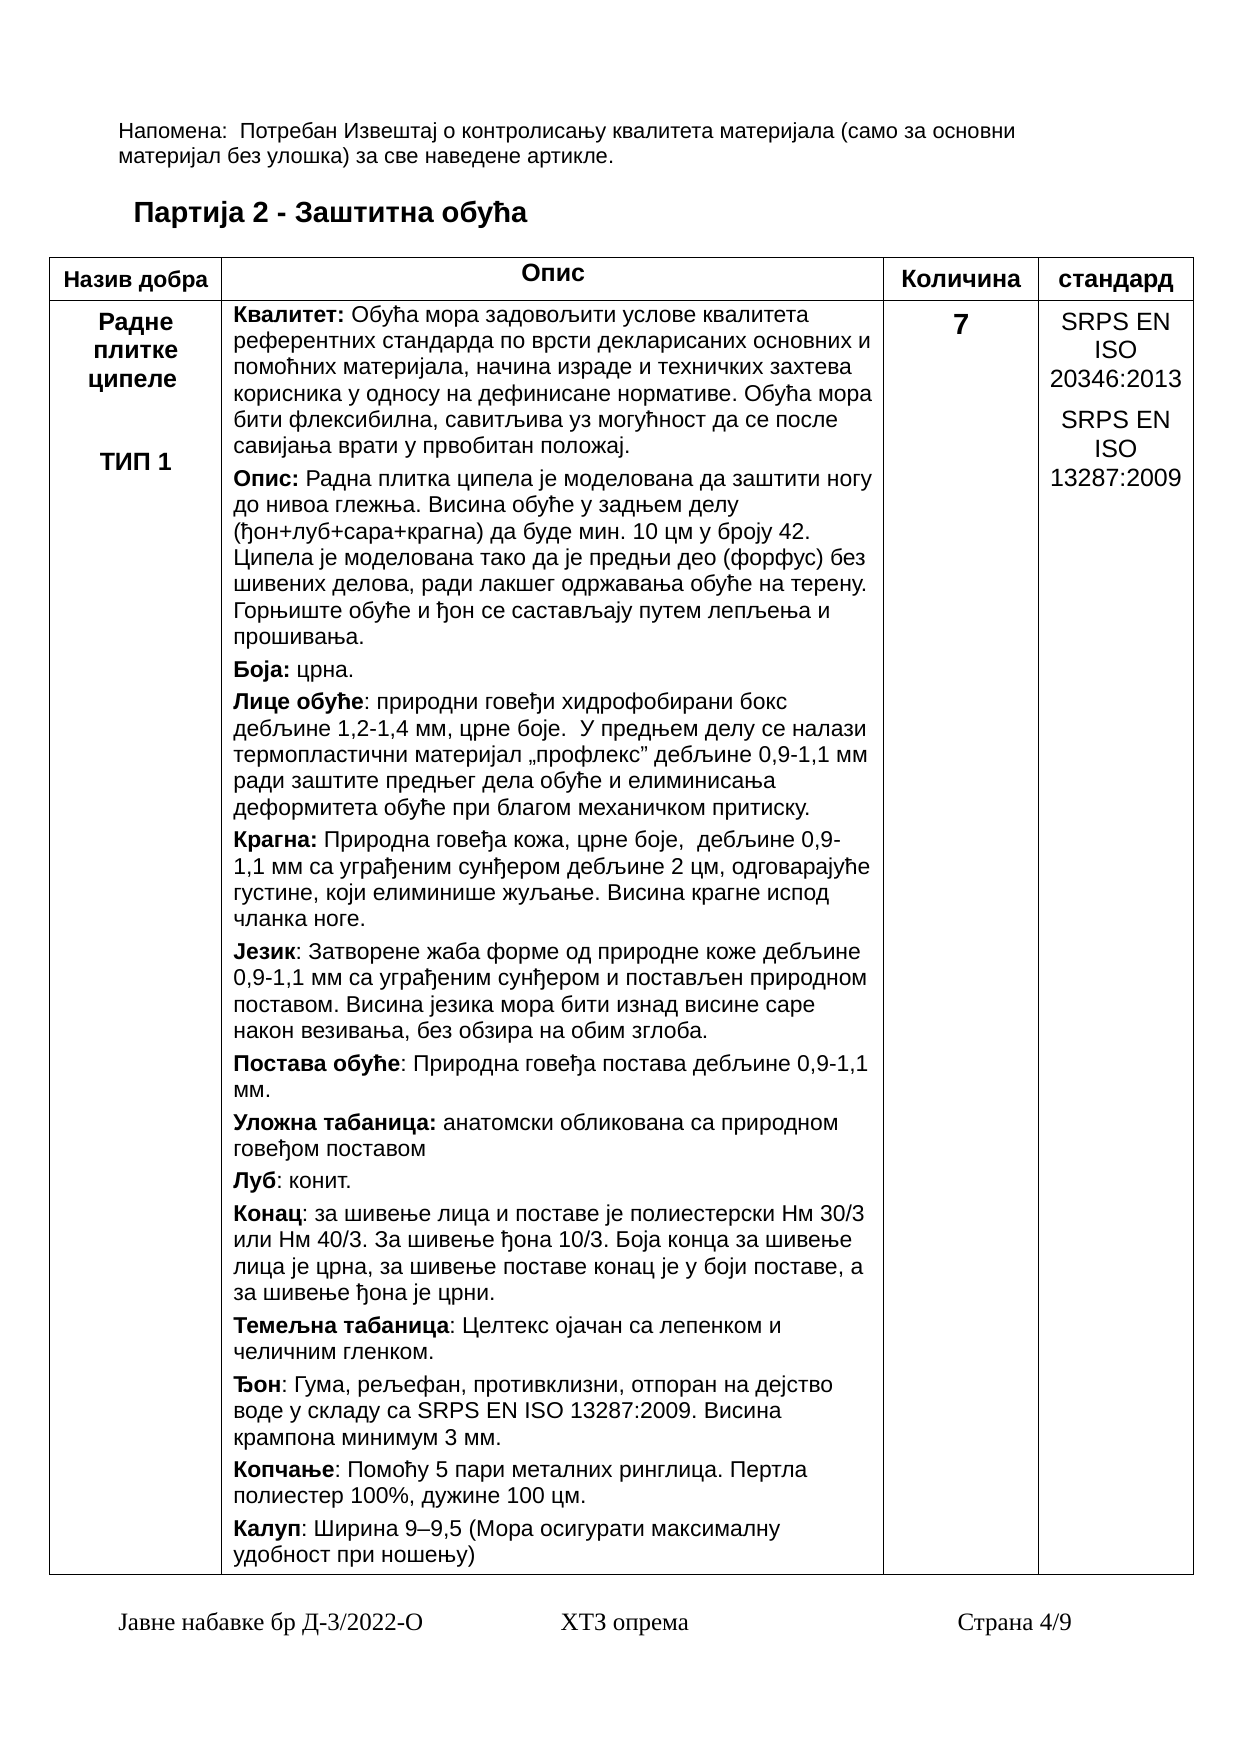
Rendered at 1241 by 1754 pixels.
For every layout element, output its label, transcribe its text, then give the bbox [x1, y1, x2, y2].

table_header стандард [1039, 258, 1193, 299]
table_header Опис [222, 258, 883, 299]
table_cell SRPS ЕN ISO 20346:2013 SRPS ЕN ISO 13287:2009 [1039, 301, 1193, 1574]
text Напомена: Потребан Извештај о контролисању квалитета материјала (само за основни материјал без улошка) за све наведене артикле. [118, 118, 1122, 168]
table_cell Квалитет: Обућа мора задовољити услове квалитета референтних стандарда по врсти декларисаних основних и помоћних материјала, начина израде и техничких захтева корисника у односу на дефинисане нормативе. Обућа мора бити флексибилна, савитљива уз могућност да се после савијања врати у првобитан положај. Опис: Радна плитка ципела је моделована да заштити ногу до нивоа глежња. Висина обуће у задњем делу (ђон+луб+сара+крагна) да буде мин. 10 цм у броју 42. Ципела је моделована тако да је предњи део (форфус) без шивених делова, ради лакшег одржавања обуће на терену. Горњиште обуће и ђон се састављају путем лепљења и прошивања. Боја: црна. Лице обуће: природни говеђи хидрофобирани бокс дебљине 1,2-1,4 мм, црне боје. У предњем делу се налази термопластични материјал „профлекс” дебљине 0,9-1,1 мм ради заштите предњег дела обуће и елиминисања деформитета обуће при благом механичком притиску. Крагна: Природна говеђа кожа, црне боје, дебљине 0,9-1,1 мм са уграђеним сунђером дебљине 2 цм, одговарајуће густине, који елиминише жуљање. Висина крагне испод чланка ноге. Језик: Затворене жаба форме од природне коже дебљине 0,9-1,1 мм са уграђеним сунђером и постављен природном поставом. Висина језика мора бити изнад висине саре након везивања, без обзира на обим зглоба. Постава обуће: Природна говеђа постава дебљине 0,9-1,1 мм. Уложна табаница: анатомски обликована са природном говеђом поставом Луб: конит. Конац: за шивење лица и поставе је полиестерски Нм 30/3 или Нм 40/3. За шивење ђона 10/3. Боја конца за шивење лица је црна, за шивење поставе конац је у боји поставе, а за шивење ђона је црни. Темељна табаница: Целтекс ојачан са лепенком и челичним гленком. Ђон: Гума, рељефан, противклизни, отпоран на дејство воде у складу са SRPS ЕN ISO 13287:2009. Висина крампона минимум 3 мм. Копчање: Помоћу 5 пари металних ринглица. Пертла полиестер 100%, дужине 100 цм. Калуп: Ширина 9–9,5 (Мора осигурати максималну удобност при ношењу) [222, 301, 883, 1574]
table_header Количина [884, 258, 1038, 299]
table_header Назив добра [50, 258, 221, 299]
table_cell 7 [884, 301, 1038, 1574]
table_cell Радне плитке ципеле ТИП 1 [50, 301, 221, 1574]
text Партија 2 - Заштитна обућа [118, 195, 1122, 228]
